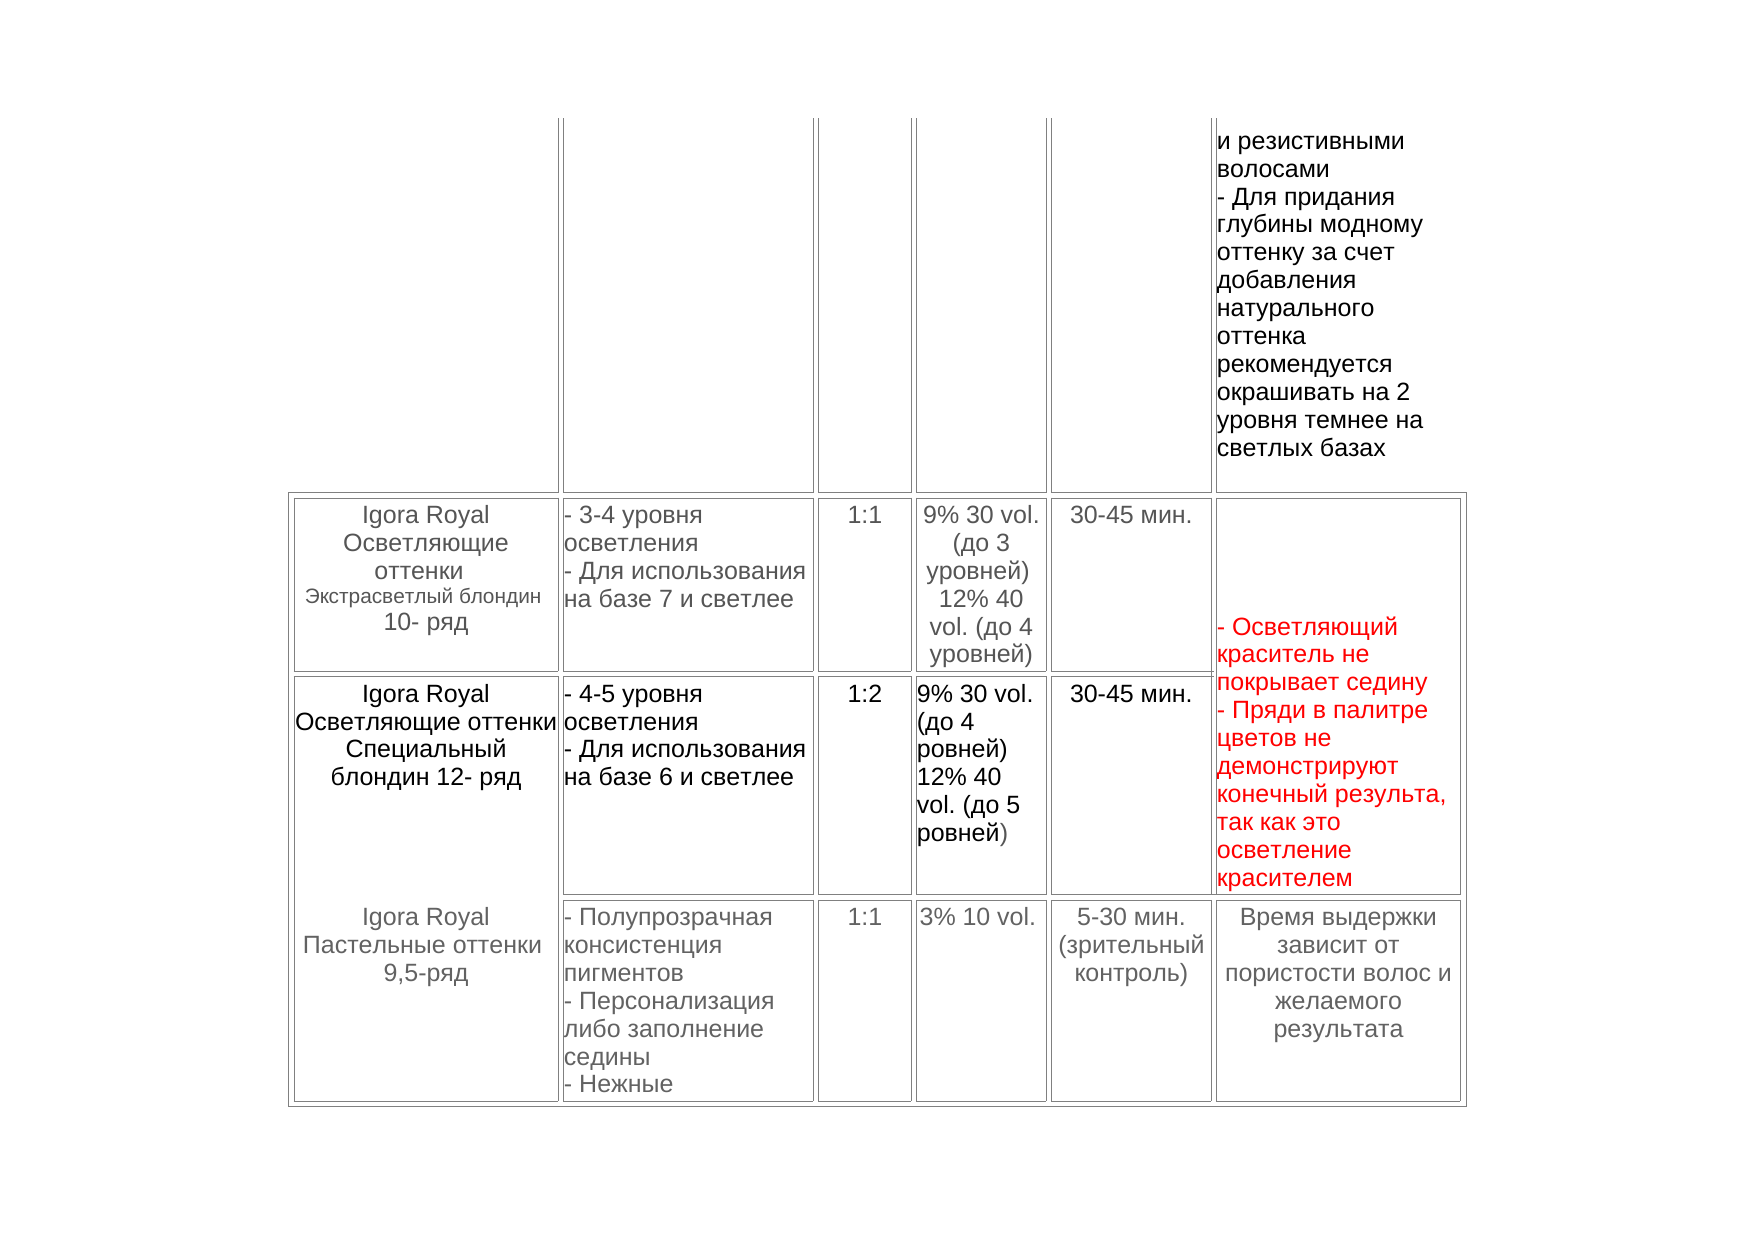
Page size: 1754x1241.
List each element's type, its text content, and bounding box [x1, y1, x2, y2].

table_cell [118, 118, 291, 1101]
table_cell - Осветляющий краситель не покрывает седину - Пряди в палитре цветов не демонстрируют конечный результа, так как это осветление красителем [1214, 492, 1463, 894]
table_cell - 4-5 уровня осветления - Для использования на базе 6 и светлее [561, 671, 816, 894]
table_cell 5-30 мин. (зрительный контроль) [1049, 894, 1214, 1101]
table_cell Igora Royal Осветляющие оттенки Специальный блондин 12- ряд [291, 671, 561, 894]
table_cell [564, 118, 813, 492]
table_cell 1:2 [816, 671, 914, 894]
table_cell 30-45 мин. [1049, 671, 1211, 894]
table_cell [819, 118, 911, 492]
table_cell [917, 118, 1046, 492]
table_cell 9% 30 vol. (до 4 ровней) 12% 40 vol. (до 5 ровней) [914, 671, 1048, 894]
table_header 30-45 мин. [1049, 492, 1214, 671]
table_cell и резистивными волосами - Для придания глубины модному оттенку за счет добавления натурального оттенка рекомендуется окрашивать на 2 уровня темнее на светлых базах [1217, 118, 1463, 492]
table_cell 1:1 [816, 894, 914, 1101]
table_header 9% 30 vol. (до 3 уровней) 12% 40 vol. (до 4 уровней) [914, 492, 1048, 671]
table_cell Время выдержки зависит от пористости волос и желаемого результата [1214, 894, 1463, 1101]
table_cell - Полупрозрачная консистенция пигментов - Персонализация либо заполнение седины - Нежные [561, 894, 816, 1101]
table_header - 3-4 уровня осветления - Для использования на базе 7 и светлее [561, 492, 816, 671]
table_cell Igora Royal Пастельные оттенки 9,5-ряд [295, 894, 558, 1101]
table_header 1:1 [816, 492, 914, 671]
table_cell [291, 118, 558, 492]
table_header Igora Royal Осветляющие оттенки Экстрасветлый блондин 10- ряд [291, 492, 561, 671]
table_cell 3% 10 vol. [914, 894, 1048, 1101]
table_cell [1052, 118, 1211, 492]
table_cell [1463, 118, 1636, 1101]
